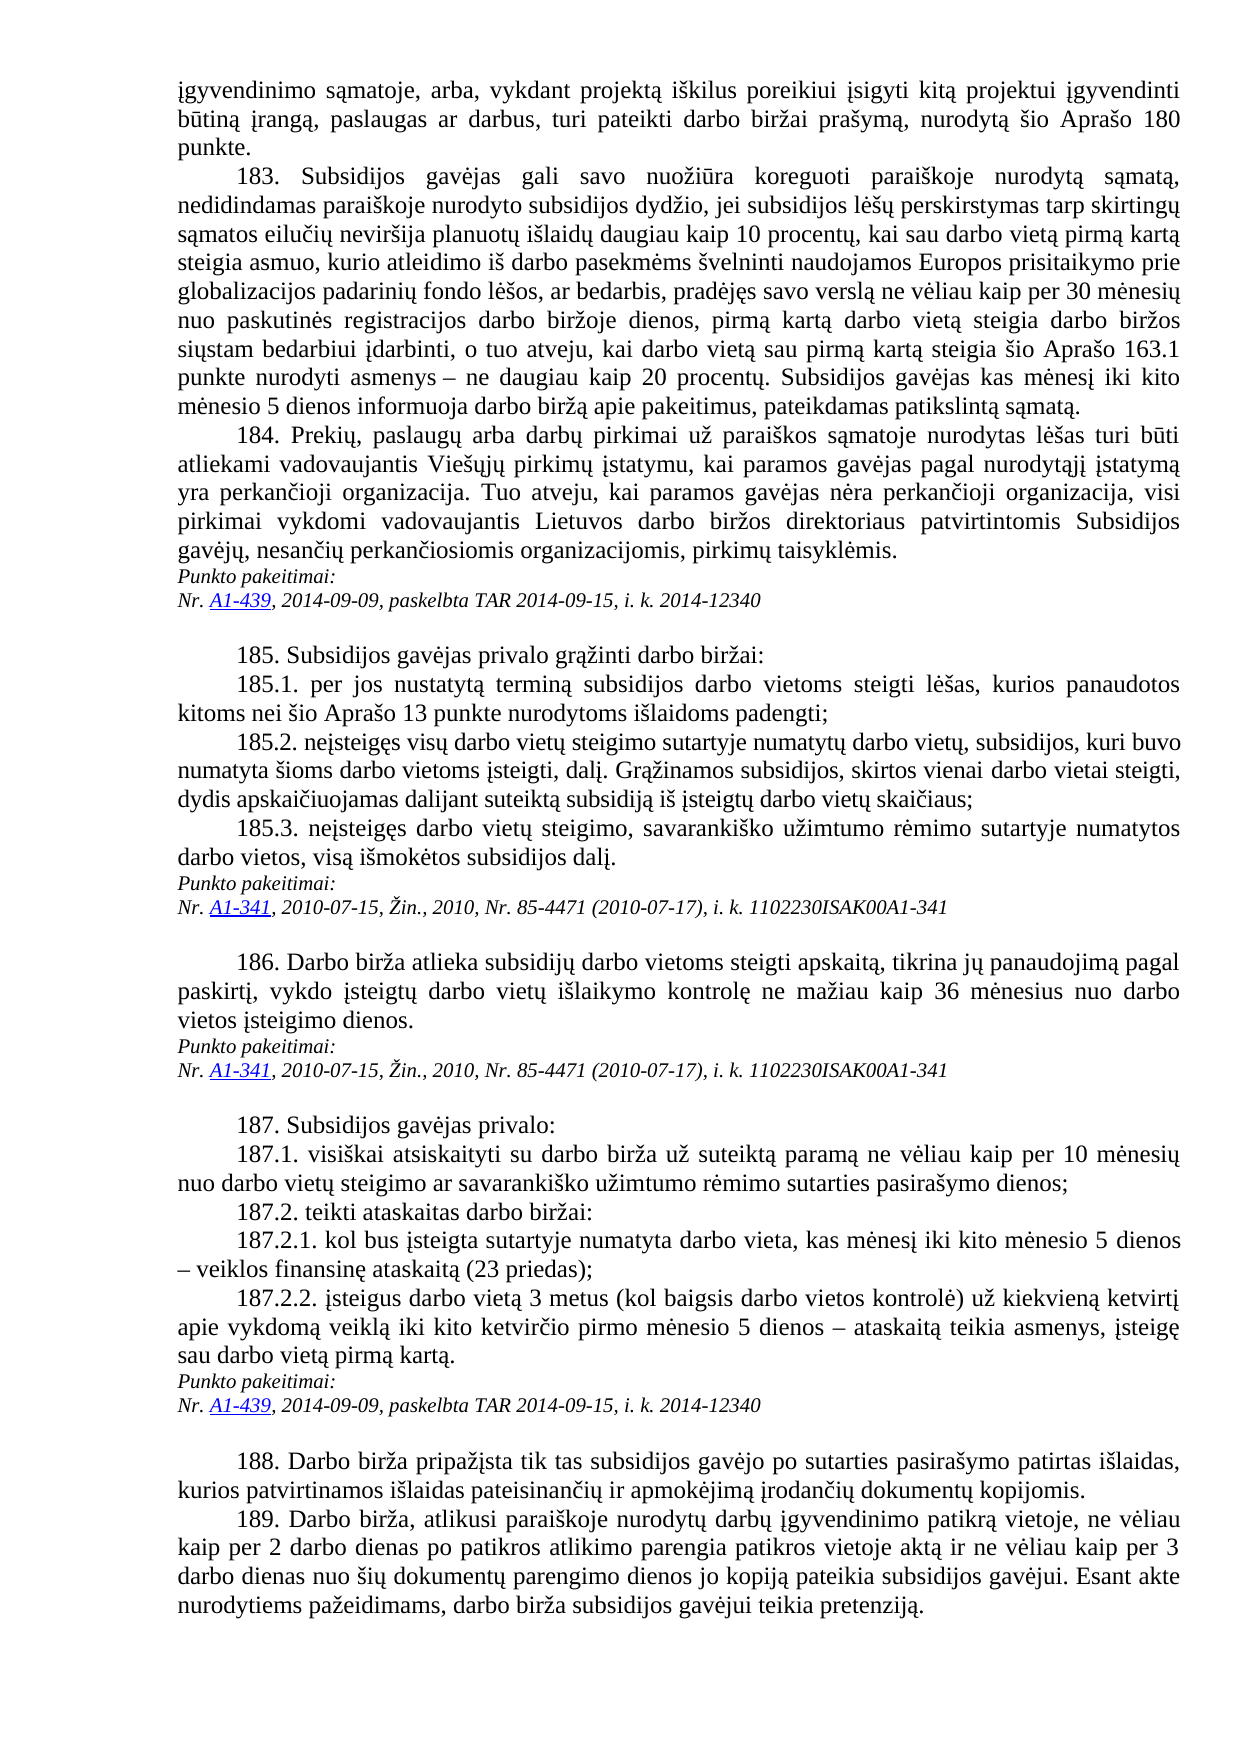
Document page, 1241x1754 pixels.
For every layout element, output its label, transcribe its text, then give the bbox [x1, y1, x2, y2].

text 187.2.2. įsteigus darbo vietą 3 metus (kol baigsis darbo vietos kontrolė) už kiekvieną ketvirtį apie vykdomą veiklą iki kito ketvirčio pirmo mėnesio 5 dienos – ataskaitą teikia asmenys, įsteigę sau darbo vietą pirmą kartą. [177, 1283, 1181, 1369]
text 187.2.1. kol bus įsteigta sutartyje numatyta darbo vieta, kas mėnesį iki kito mėnesio 5 dienos – veiklos finansinę ataskaitą (23 priedas); [177, 1226, 1181, 1283]
text 188. Darbo birža pripažįsta tik tas subsidijos gavėjo po sutarties pasirašymo patirtas išlaidas, kurios patvirtinamos išlaidas pateisinančių ir apmokėjimą įrodančių dokumentų kopijomis. [177, 1446, 1181, 1504]
text 186. Darbo birža atlieka subsidijų darbo vietoms steigti apskaitą, tikrina jų panaudojimą pagal paskirtį, vykdo įsteigtų darbo vietų išlaikymo kontrolę ne mažiau kaip 36 mėnesius nuo darbo vietos įsteigimo dienos. [177, 947, 1181, 1034]
text 189. Darbo birža, atlikusi paraiškoje nurodytų darbų įgyvendinimo patikrą vietoje, ne vėliau kaip per 2 darbo dienas po patikros atlikimo parengia patikros vietoje aktą ir ne vėliau kaip per 3 darbo dienas nuo šių dokumentų parengimo dienos jo kopiją pateikia subsidijos gavėjui. Esant akte nurodytiems pažeidimams, darbo birža subsidijos gavėjui teikia pretenziją. [177, 1504, 1181, 1619]
text 185. Subsidijos gavėjas privalo grąžinti darbo biržai: [177, 641, 1181, 669]
text 187.2. teikti ataskaitas darbo biržai: [177, 1197, 1181, 1226]
text Nr. A1-341, 2010-07-15, Žin., 2010, Nr. 85-4471 (2010-07-17), i. k. 1102230ISAK00A1-341 [177, 895, 1181, 919]
text 187. Subsidijos gavėjas privalo: [177, 1111, 1181, 1139]
text Nr. A1-439, 2014-09-09, paskelbta TAR 2014-09-15, i. k. 2014-12340 [177, 588, 1181, 612]
text Nr. A1-341, 2010-07-15, Žin., 2010, Nr. 85-4471 (2010-07-17), i. k. 1102230ISAK00A1-341 [177, 1058, 1181, 1082]
text 184. Prekių, paslaugų arba darbų pirkimai už paraiškos sąmatoje nurodytas lėšas turi būti atliekami vadovaujantis Viešųjų pirkimų įstatymu, kai paramos gavėjas pagal nurodytąjį įstatymą yra perkančioji organizacija. Tuo atveju, kai paramos gavėjas nėra perkančioji organizacija, visi pirkimai vykdomi vadovaujantis Lietuvos darbo biržos direktoriaus patvirtintomis Subsidijos gavėjų, nesančių perkančiosiomis organizacijomis, pirkimų taisyklėmis. [177, 420, 1181, 564]
text 183. Subsidijos gavėjas gali savo nuožiūra koreguoti paraiškoje nurodytą sąmatą, nedidindamas paraiškoje nurodyto subsidijos dydžio, jei subsidijos lėšų perskirstymas tarp skirtingų sąmatos eilučių neviršija planuotų išlaidų daugiau kaip 10 procentų, kai sau darbo vietą pirmą kartą steigia asmuo, kurio atleidimo iš darbo pasekmėms švelninti naudojamos Europos prisitaikymo prie globalizacijos padarinių fondo lėšos, ar bedarbis, pradėjęs savo verslą ne vėliau kaip per 30 mėnesių nuo paskutinės registracijos darbo biržoje dienos, pirmą kartą darbo vietą steigia darbo biržos siųstam bedarbiui įdarbinti, o tuo atveju, kai darbo vietą sau pirmą kartą steigia šio Aprašo 163.1 punkte nurodyti asmenys – ne daugiau kaip 20 procentų. Subsidijos gavėjas kas mėnesį iki kito mėnesio 5 dienos informuoja darbo biržą apie pakeitimus, pateikdamas patikslintą sąmatą. [177, 161, 1181, 420]
text Punkto pakeitimai: [177, 564, 1181, 588]
text 185.3. neįsteigęs darbo vietų steigimo, savarankiško užimtumo rėmimo sutartyje numatytos darbo vietos, visą išmokėtos subsidijos dalį. [177, 813, 1181, 871]
text 187.1. visiškai atsiskaityti su darbo birža už suteiktą paramą ne vėliau kaip per 10 mėnesių nuo darbo vietų steigimo ar savarankiško užimtumo rėmimo sutarties pasirašymo dienos; [177, 1139, 1181, 1197]
text Punkto pakeitimai: [177, 871, 1181, 895]
text įgyvendinimo sąmatoje, arba, vykdant projektą iškilus poreikiui įsigyti kitą projektui įgyvendinti būtiną įrangą, paslaugas ar darbus, turi pateikti darbo biržai prašymą, nurodytą šio Aprašo 180 punkte. [177, 75, 1181, 161]
text 185.1. per jos nustatytą terminą subsidijos darbo vietoms steigti lėšas, kurios panaudotos kitoms nei šio Aprašo 13 punkte nurodytoms išlaidoms padengti; [177, 669, 1181, 727]
text Nr. A1-439, 2014-09-09, paskelbta TAR 2014-09-15, i. k. 2014-12340 [177, 1393, 1181, 1417]
text Punkto pakeitimai: [177, 1369, 1181, 1393]
text 185.2. neįsteigęs visų darbo vietų steigimo sutartyje numatytų darbo vietų, subsidijos, kuri buvo numatyta šioms darbo vietoms įsteigti, dalį. Grąžinamos subsidijos, skirtos vienai darbo vietai steigti, dydis apskaičiuojamas dalijant suteiktą subsidiją iš įsteigtų darbo vietų skaičiaus; [177, 727, 1181, 813]
text Punkto pakeitimai: [177, 1034, 1181, 1058]
